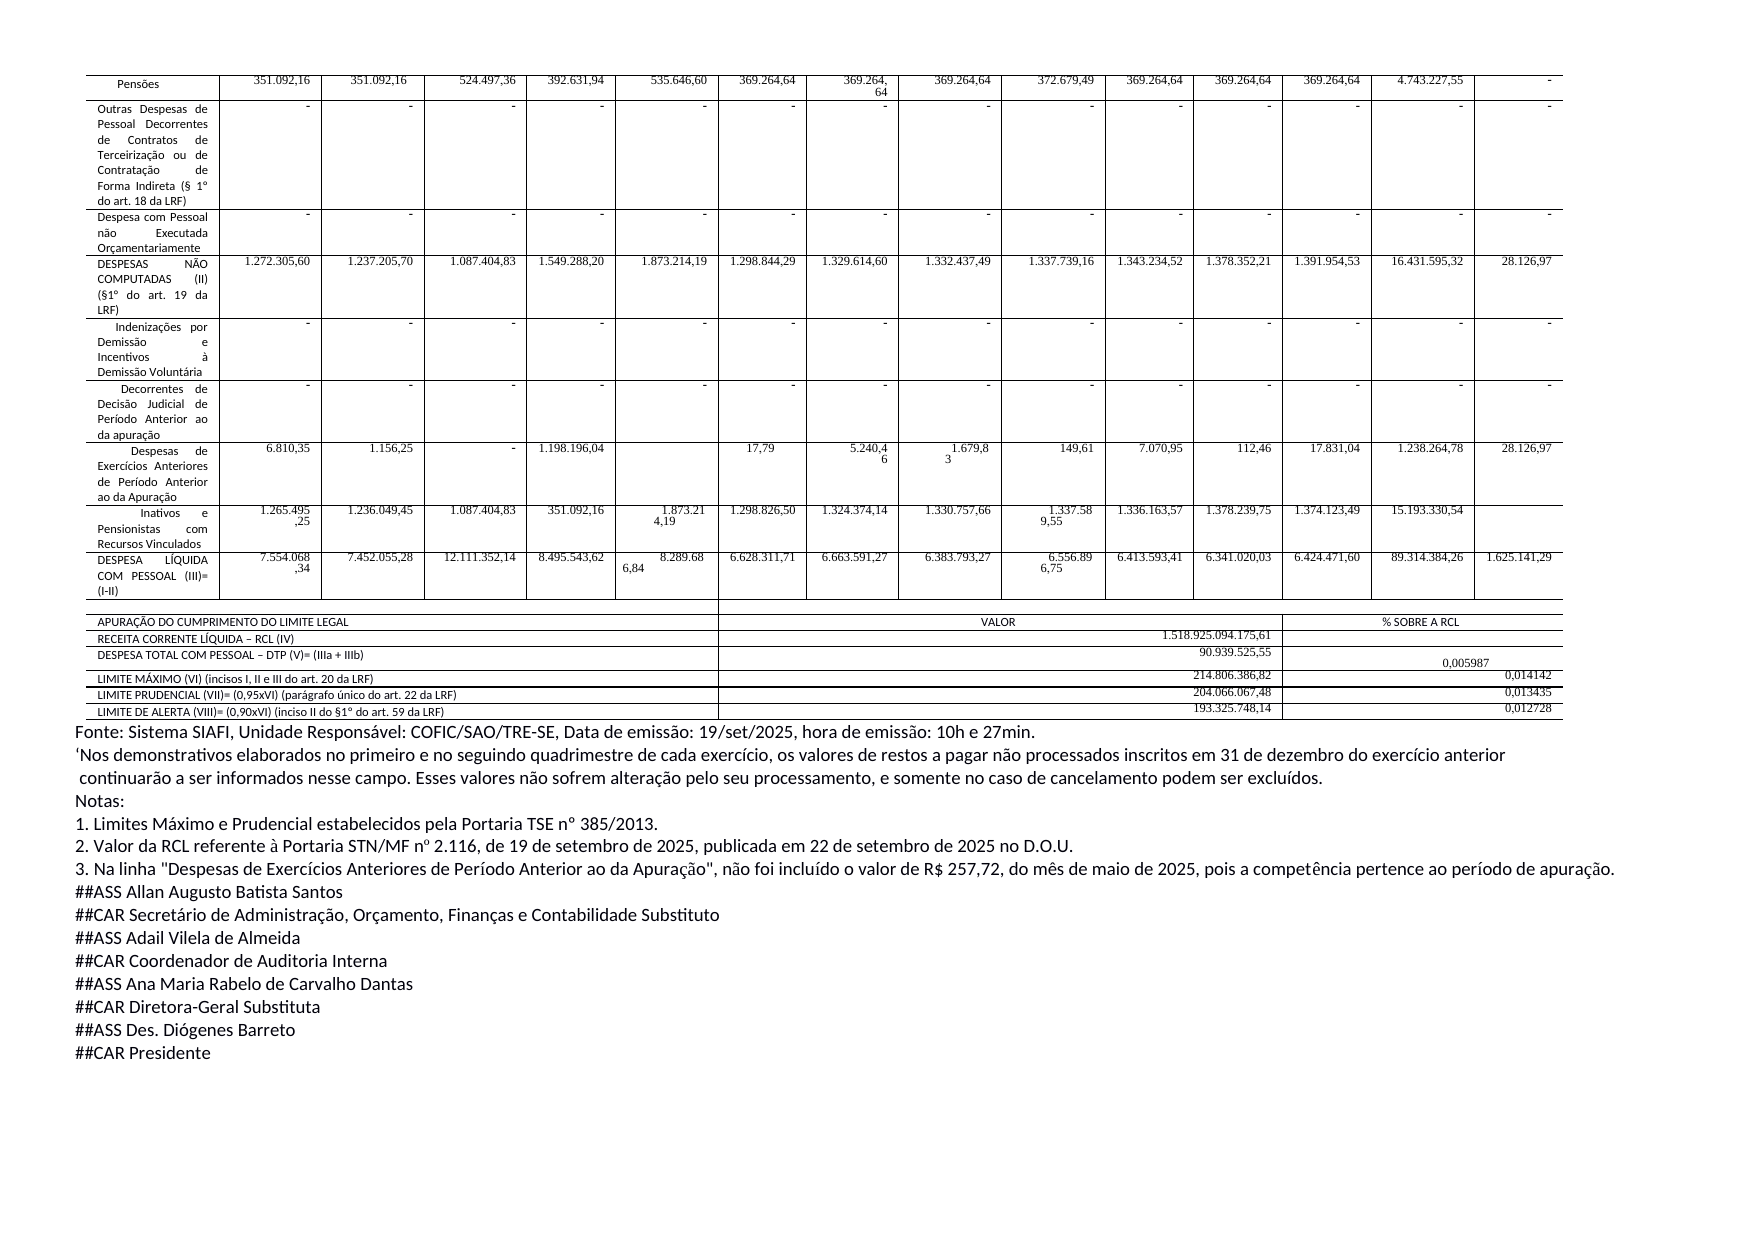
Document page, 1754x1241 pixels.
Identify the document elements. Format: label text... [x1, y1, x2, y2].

table_cell  [1002, 506, 1105, 552]
table_cell  [322, 319, 424, 380]
table_cell  [807, 319, 898, 380]
table_cell  [719, 688, 1282, 703]
table_cell  [220, 210, 321, 255]
table_cell [719, 600, 1282, 613]
table_cell  [1106, 506, 1193, 552]
table_cell  [899, 210, 1001, 255]
table_cell  [425, 319, 526, 380]
table_cell  [220, 506, 321, 552]
table_cell  [1194, 381, 1282, 442]
table_cell  [425, 76, 526, 100]
table_cell  [719, 631, 1282, 646]
table_cell  [1475, 553, 1563, 598]
table_cell  [425, 506, 526, 552]
table_cell LIMITE PRUDENCIAL (VII)= (0,95xVI) (parágrafo único do art. 22 da LRF) [86, 688, 718, 703]
text ##CAR Presidente [75, 1041, 1206, 1064]
table_cell  [1106, 101, 1193, 208]
text 2. Valor da RCL referente à Portaria STN/MF nº 2.116, de 19 de setembro de 2025, publicada em 22 de setembro de 2025 no D.O.U. [75, 835, 1679, 858]
table_cell  [1372, 443, 1474, 504]
table_cell  [719, 101, 806, 208]
table_cell  [527, 101, 615, 208]
table_cell  [425, 210, 526, 255]
table_cell  [425, 381, 526, 442]
table_cell  [1283, 76, 1371, 100]
table_cell  [527, 76, 615, 100]
table_cell  [1283, 704, 1563, 719]
table_cell  [616, 210, 718, 255]
table_cell  [527, 506, 615, 552]
table_cell  [1106, 256, 1193, 318]
table_cell  [527, 443, 615, 504]
table_cell  [616, 381, 718, 442]
table_cell LIMITE MÁXIMO (VI) (incisos I, II e III do art. 20 da LRF) [86, 671, 718, 686]
table_cell  [1475, 210, 1563, 255]
table_cell  [807, 506, 898, 552]
table_cell  [1372, 76, 1474, 100]
table_cell  [1475, 101, 1563, 208]
table_cell  [1372, 210, 1474, 255]
table_cell  [719, 76, 806, 100]
table_cell Indenizações por Demissão e Incentivos à Demissão Voluntária [86, 319, 219, 380]
text ##ASS Adail Vilela de Almeida [75, 926, 1206, 949]
table_cell  [1106, 210, 1193, 255]
table_cell  [1194, 210, 1282, 255]
table_cell  [220, 319, 321, 380]
table_cell  [719, 506, 806, 552]
table_cell  [719, 319, 806, 380]
table_cell  [322, 76, 424, 100]
table_cell  [425, 256, 526, 318]
table_cell % SOBRE A RCL [1283, 615, 1563, 630]
text ##ASS Ana Maria Rabelo de Carvalho Dantas [75, 972, 1206, 995]
text ##ASS Allan Augusto Batista Santos [75, 881, 1206, 903]
table_cell  [1283, 506, 1371, 552]
table_cell  [322, 381, 424, 442]
table_cell  [616, 256, 718, 318]
table_cell  [322, 443, 424, 504]
table_cell  [807, 553, 898, 598]
table_cell  [1475, 443, 1563, 504]
table_cell  [1372, 553, 1474, 598]
table_cell  [616, 506, 718, 552]
table_cell  [899, 76, 1001, 100]
table_cell  [1372, 101, 1474, 208]
table_cell  [220, 553, 321, 598]
table_cell APURAÇÃO DO CUMPRIMENTO DO LIMITE LEGAL [86, 615, 718, 630]
text Notas: [75, 789, 1679, 812]
table_cell  [1372, 319, 1474, 380]
table_cell  [322, 210, 424, 255]
table_cell  [616, 76, 718, 100]
table_cell VALOR [719, 615, 1282, 630]
text ##CAR Diretora-Geral Substituta [75, 995, 1206, 1018]
table_cell  [322, 101, 424, 208]
table_cell  [527, 319, 615, 380]
table_cell  [220, 76, 321, 100]
table_cell  [899, 256, 1001, 318]
table_cell DESPESA LÍQUIDA COM PESSOAL (III)= (I-II) [86, 553, 219, 598]
table_cell [86, 600, 718, 613]
table_cell  [220, 381, 321, 442]
table_cell  [1283, 101, 1371, 208]
text ##CAR Coordenador de Auditoria Interna [75, 949, 1206, 972]
table_cell  [899, 553, 1001, 598]
table_cell  [1002, 443, 1105, 504]
table_cell RECEITA CORRENTE LÍQUIDA – RCL (IV) [86, 631, 718, 646]
table_cell  [1002, 101, 1105, 208]
table_cell  [1283, 443, 1371, 504]
table_cell  [1194, 76, 1282, 100]
table_cell  [1372, 256, 1474, 318]
table_cell  [1002, 319, 1105, 380]
table_cell  [807, 443, 898, 504]
table_cell DESPESA TOTAL COM PESSOAL – DTP (V)= (IIIa + IIIb) [86, 647, 718, 670]
table_cell  [527, 210, 615, 255]
table_cell  [1372, 506, 1474, 552]
table_cell  [1002, 76, 1105, 100]
table_cell  [1002, 256, 1105, 318]
table_cell DESPESAS NÃO COMPUTADAS (II) (§1° do art. 19 da LRF) [86, 256, 219, 318]
table_cell [1282, 600, 1563, 613]
table_cell  [719, 704, 1282, 719]
table_cell LIMITE DE ALERTA (VIII)= (0,90xVI) (inciso II do §1º do art. 59 da LRF) [86, 704, 718, 719]
table_cell  [322, 256, 424, 318]
table_cell  [899, 443, 1001, 504]
table_cell  [616, 553, 718, 598]
table_cell  [1194, 101, 1282, 208]
text 3. Na linha "Despesas de Exercícios Anteriores de Período Anterior ao da Apuração", não foi incluído o valor de R$ 257,72, do mês de maio de 2025, pois a competência pertence ao período de apuração. [75, 858, 1679, 881]
table_cell  [807, 256, 898, 318]
table_cell  [1194, 319, 1282, 380]
table_cell  [719, 671, 1282, 686]
table_cell [1283, 631, 1563, 646]
table_cell Despesas de Exercícios Anteriores de Período Anterior ao da Apuração [86, 443, 219, 504]
table_cell  [1194, 553, 1282, 598]
text ‘Nos demonstrativos elaborados no primeiro e no seguindo quadrimestre de cada exercício, os valores de restos a pagar não processados inscritos em 31 de dezembro do exercício anterior [75, 743, 1679, 766]
table_cell  [899, 381, 1001, 442]
table_cell  [1475, 381, 1563, 442]
table_cell Inativos e Pensionistas com Recursos Vinculados [86, 506, 219, 552]
table_cell  [527, 381, 615, 442]
table_cell  [719, 553, 806, 598]
table_cell  [322, 553, 424, 598]
table_cell  [1283, 671, 1563, 686]
text ##ASS Des. Diógenes Barreto [75, 1018, 1207, 1041]
table_cell Decorrentes de Decisão Judicial de Período Anterior ao da apuração [86, 381, 219, 442]
table_cell  [1283, 319, 1371, 380]
table_cell  [1283, 256, 1371, 318]
table_cell  [1106, 553, 1193, 598]
table_cell  [1475, 319, 1563, 380]
table_cell  [527, 256, 615, 318]
table_cell  [899, 319, 1001, 380]
table_cell  [899, 101, 1001, 208]
table_cell  [616, 101, 718, 208]
table_cell  [899, 506, 1001, 552]
table_cell  [807, 381, 898, 442]
table_cell  [1106, 381, 1193, 442]
table_cell  [1194, 506, 1282, 552]
table_cell  [1475, 76, 1563, 100]
table_cell  [1283, 553, 1371, 598]
table_cell  [1002, 381, 1105, 442]
text 1. Limites Máximo e Prudencial estabelecidos pela Portaria TSE nº 385/2013. [75, 812, 1679, 835]
table_cell  [1194, 256, 1282, 318]
table_cell  [1283, 210, 1371, 255]
text Fonte: Sistema SIAFI, Unidade Responsável: COFIC/SAO/TRE-SE, Data de emissão: 19/set/2025, hora de emissão: 10h e 27min. [75, 720, 1679, 743]
table_cell  [719, 647, 1282, 670]
table_cell  [1106, 76, 1193, 100]
table_cell  [425, 553, 526, 598]
table_cell  [807, 210, 898, 255]
table_cell  [425, 101, 526, 208]
table_cell  [322, 506, 424, 552]
table_cell  [719, 443, 806, 504]
table_cell  [719, 210, 806, 255]
table_cell  [425, 443, 526, 504]
table_cell  [220, 256, 321, 318]
table_cell  [719, 256, 806, 318]
table_cell  [1106, 319, 1193, 380]
table_cell  [527, 553, 615, 598]
table_cell  [1002, 553, 1105, 598]
table_cell Outras Despesas de Pessoal Decorrentes de Contratos de Terceirização ou de Contratação de Forma Indireta (§ 1º do art. 18 da LRF) [86, 101, 219, 208]
table_cell Despesa com Pessoal não Executada Orçamentariamente [86, 210, 219, 255]
table_cell  [807, 76, 898, 100]
text continuarão a ser informados nesse campo. Esses valores não sofrem alteração pelo seu processamento, e somente no caso de cancelamento podem ser excluídos. [75, 766, 1679, 789]
table_cell [616, 443, 718, 504]
table_cell  [1002, 210, 1105, 255]
table_cell  [1106, 443, 1193, 504]
table_cell  [719, 381, 806, 442]
table_cell  [1475, 256, 1563, 318]
table_cell  [220, 443, 321, 504]
table_cell  [1194, 443, 1282, 504]
text ##CAR Secretário de Administração, Orçamento, Finanças e Contabilidade Substituto [75, 903, 1206, 926]
table_cell  [616, 319, 718, 380]
table_cell  [1283, 381, 1371, 442]
table_cell [1475, 506, 1563, 552]
table_cell  [1283, 647, 1563, 670]
table_cell  [1372, 381, 1474, 442]
table_cell  [220, 101, 321, 208]
table_cell Pensões [86, 76, 219, 100]
table_cell  [807, 101, 898, 208]
table_cell  [1283, 688, 1563, 703]
